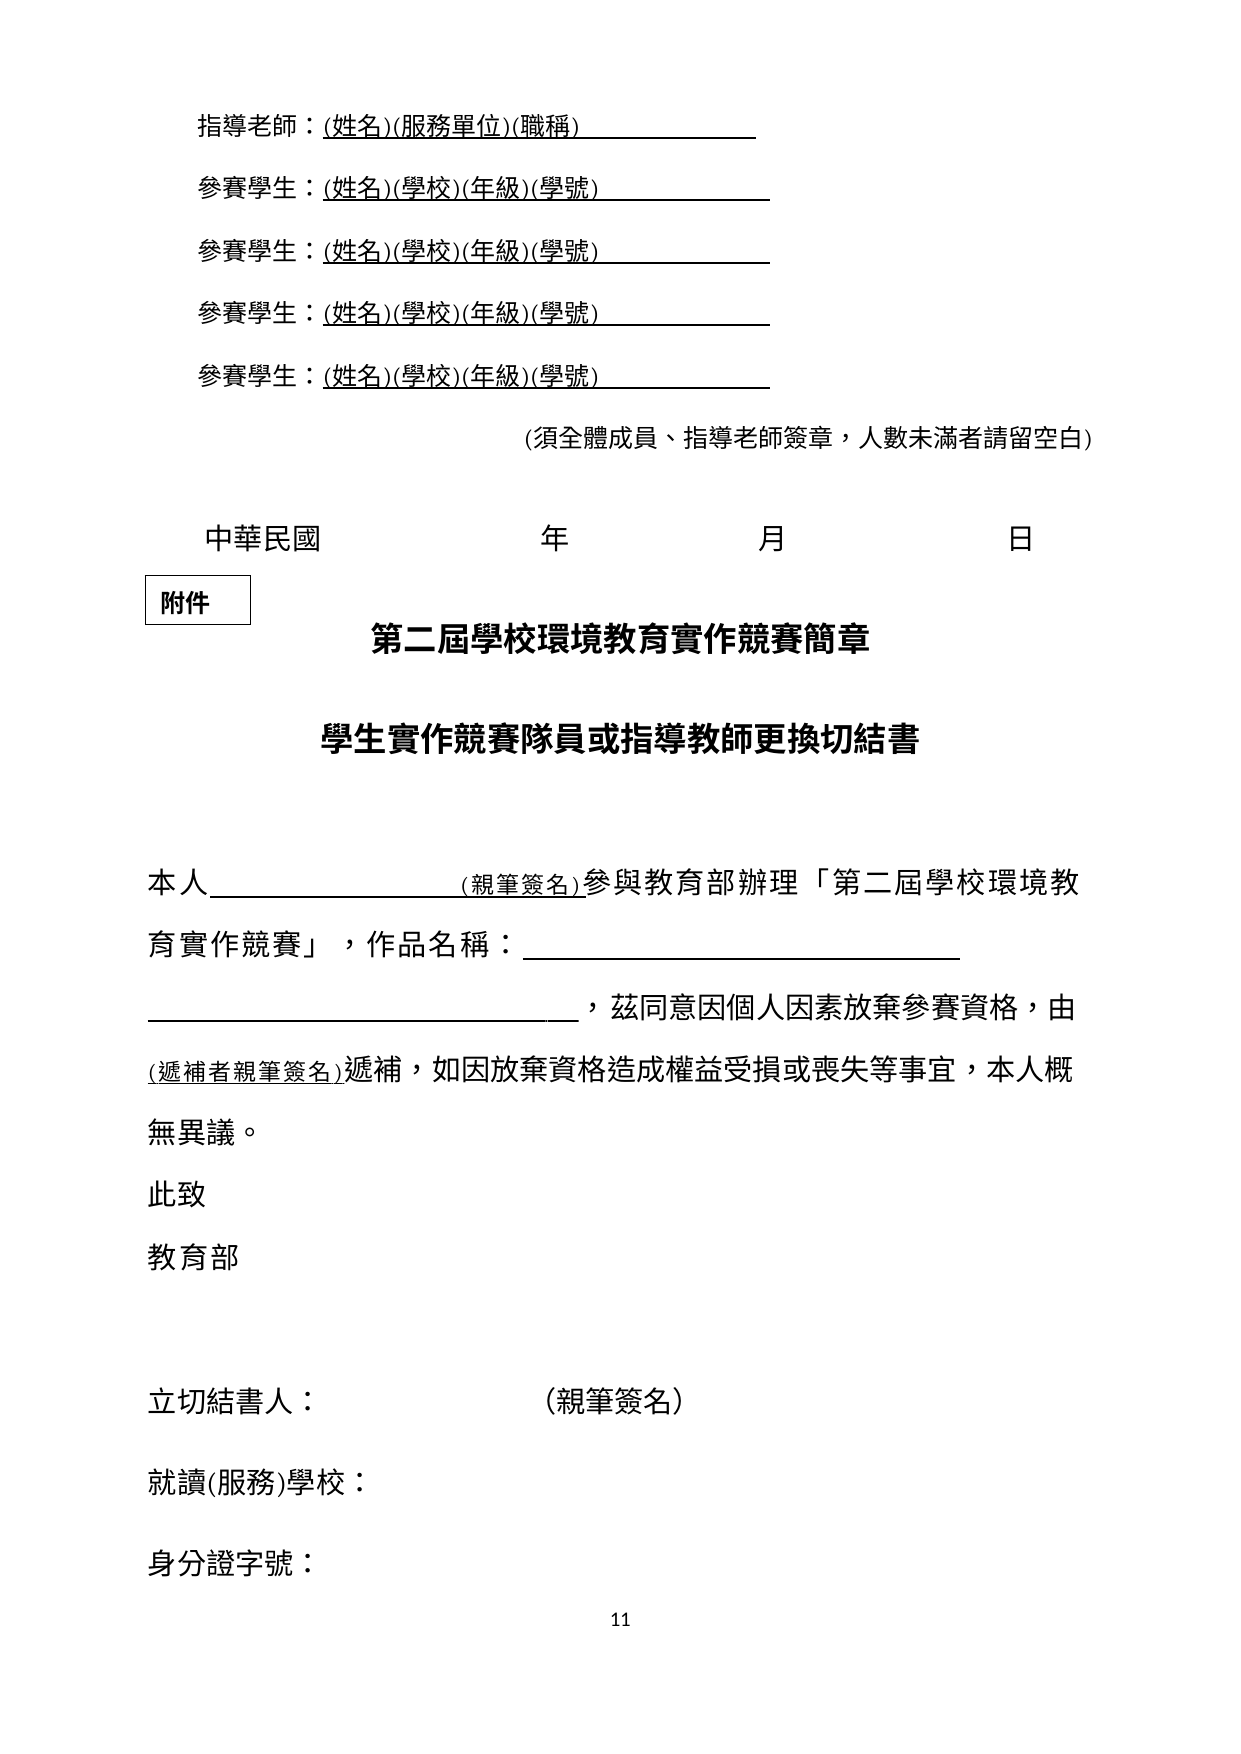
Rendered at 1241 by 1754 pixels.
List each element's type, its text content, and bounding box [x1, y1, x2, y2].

text 參賽學生：(姓名)(學校)(年級)(學號) [198, 333, 1092, 395]
text 第二屆學校環境教育實作競賽簡章 [146, 576, 250, 624]
text 參賽學生：(姓名)(學校)(年級)(學號) [198, 270, 1092, 333]
text 第二屆學校環境教育實作競賽簡章 [148, 595, 1092, 658]
text (須全體成員、指導老師簽章，人數未滿者請留空白) [148, 395, 1092, 458]
text 身分證字號： [148, 1520, 1092, 1583]
text 教育部 [148, 1214, 1092, 1276]
text 中華民國 年 月 日 [148, 495, 1092, 558]
text 參賽學生：(姓名)(學校)(年級)(學號) [198, 145, 1092, 208]
text 附件三 [161, 584, 235, 617]
text 就讀(服務)學校： [148, 1439, 1092, 1501]
text 此致 [148, 1151, 1092, 1214]
text 指導老師：(姓名)(服務單位)(職稱) [198, 83, 1092, 145]
text ，茲同意因個人因素放棄參賽資格，由 (遞補者親筆簽名)遞補，如因放棄資格造成權益受損或喪失等事宜，本人概無異議。 [148, 964, 1093, 1151]
text 參賽學生：(姓名)(學校)(年級)(學號) [198, 208, 1092, 270]
text 學生實作競賽隊員或指導教師更換切結書 [148, 695, 1092, 758]
text 立切結書人： （親筆簽名） [148, 1358, 1092, 1420]
text 本人 (親筆簽名)參與教育部辦理「第二屆學校環境教育實作競賽」，作品名稱： [148, 839, 1093, 964]
